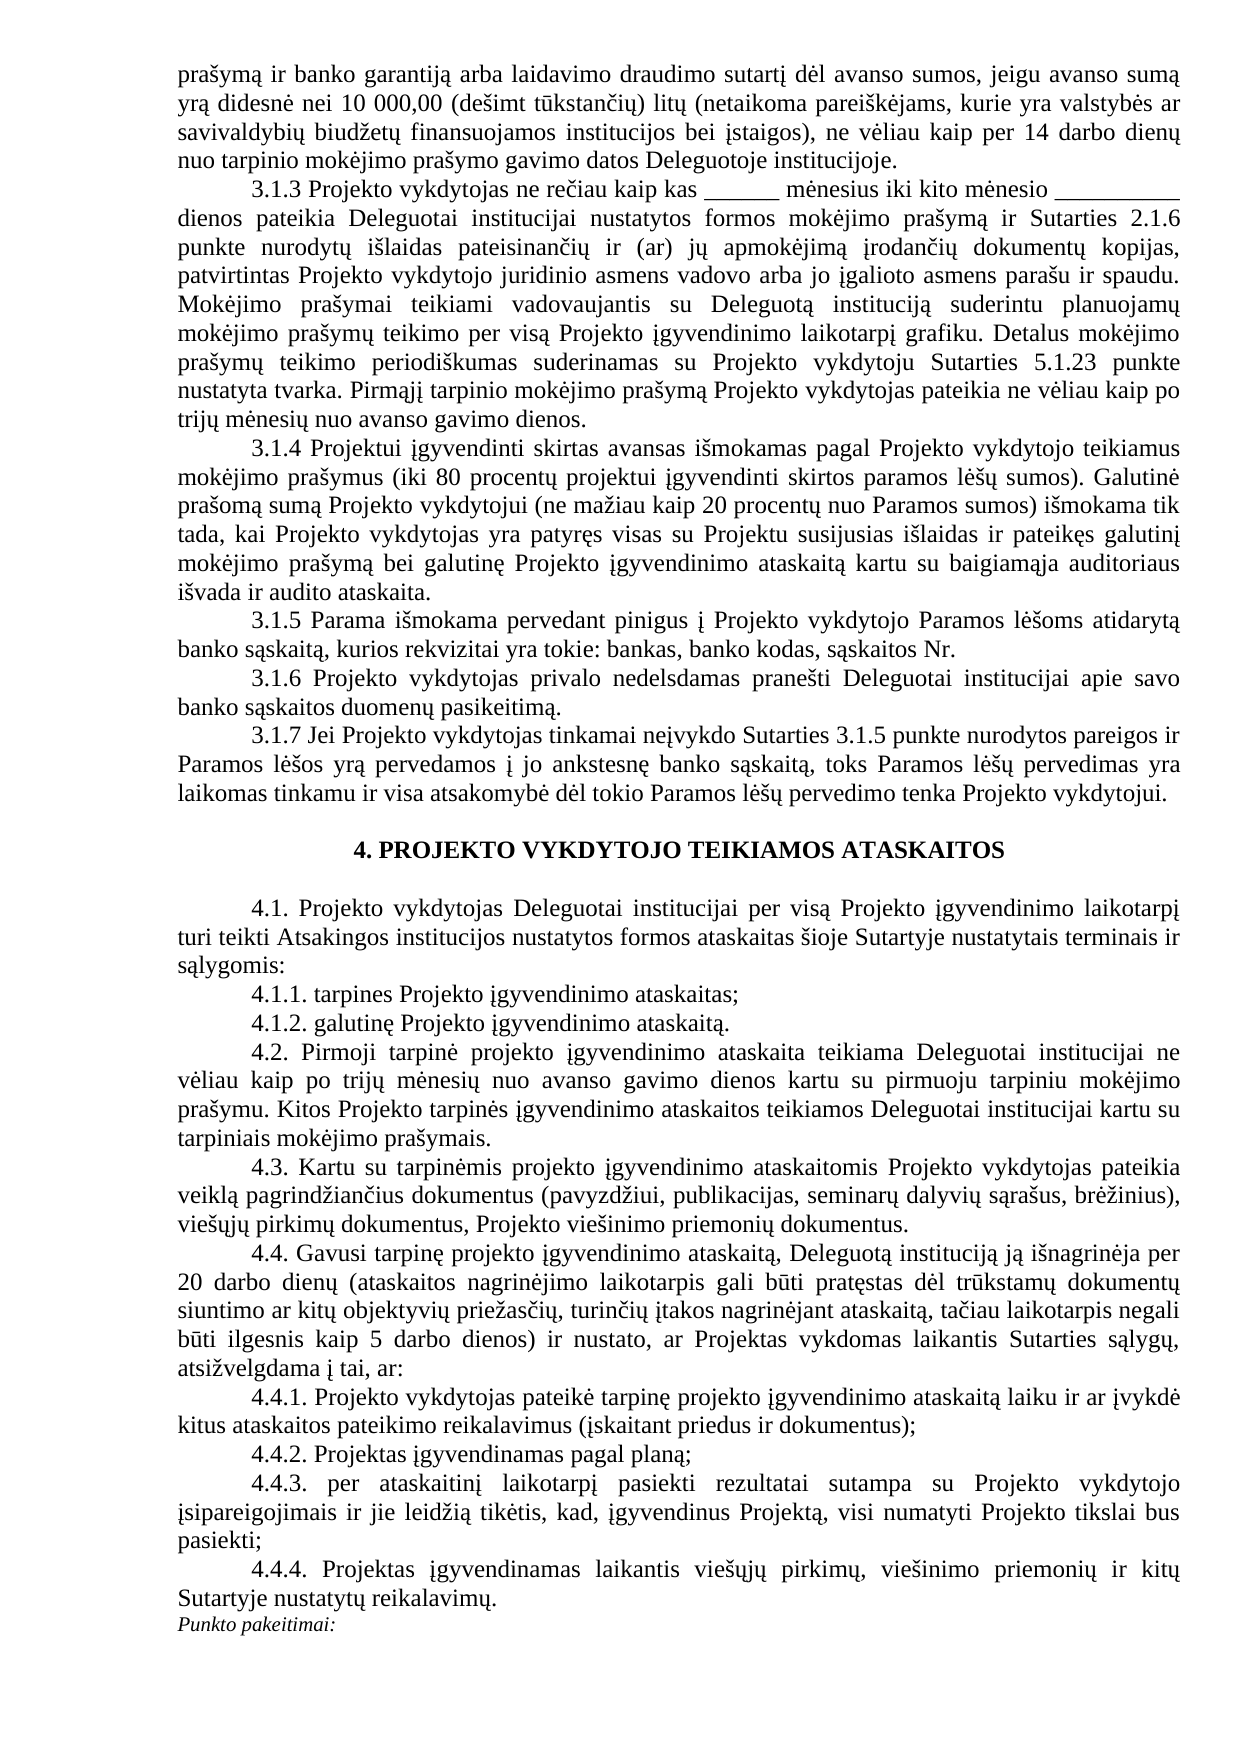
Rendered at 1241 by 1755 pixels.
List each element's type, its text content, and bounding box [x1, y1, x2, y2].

text 3.1.7 Jei Projekto vykdytojas tinkamai neįvykdo Sutarties 3.1.5 punkte nurodytos pareigos ir Paramos lėšos yrą pervedamos į jo ankstesnę banko sąskaitą, toks Paramos lėšų pervedimas yra laikomas tinkamu ir visa atsakomybė dėl tokio Paramos lėšų pervedimo tenka Projekto vykdytojui. [177, 720, 1181, 807]
text prašymą ir banko garantiją arba laidavimo draudimo sutartį dėl avanso sumos, jeigu avanso sumą yrą didesnė nei 10 000,00 (dešimt tūkstančių) litų (netaikoma pareiškėjams, kurie yra valstybės ar savivaldybių biudžetų finansuojamos institucijos bei įstaigos), ne vėliau kaip per 14 darbo dienų nuo tarpinio mokėjimo prašymo gavimo datos Deleguotoje institucijoje. [177, 59, 1181, 174]
text 4.3. Kartu su tarpinėmis projekto įgyvendinimo ataskaitomis Projekto vykdytojas pateikia veiklą pagrindžiančius dokumentus (pavyzdžiui, publikacijas, seminarų dalyvių sąrašus, brėžinius), viešųjų pirkimų dokumentus, Projekto viešinimo priemonių dokumentus. [177, 1152, 1181, 1238]
text 4.4.2. Projektas įgyvendinamas pagal planą; [177, 1439, 1181, 1468]
text 4.4. Gavusi tarpinę projekto įgyvendinimo ataskaitą, Deleguotą instituciją ją išnagrinėja per 20 darbo dienų (ataskaitos nagrinėjimo laikotarpis gali būti pratęstas dėl trūkstamų dokumentų siuntimo ar kitų objektyvių priežasčių, turinčių įtakos nagrinėjant ataskaitą, tačiau laikotarpis negali būti ilgesnis kaip 5 darbo dienos) ir nustato, ar Projektas vykdomas laikantis Sutarties sąlygų, atsižvelgdama į tai, ar: [177, 1238, 1181, 1382]
text 4.2. Pirmoji tarpinė projekto įgyvendinimo ataskaita teikiama Deleguotai institucijai ne vėliau kaip po trijų mėnesių nuo avanso gavimo dienos kartu su pirmuoju tarpiniu mokėjimo prašymu. Kitos Projekto tarpinės įgyvendinimo ataskaitos teikiamos Deleguotai institucijai kartu su tarpiniais mokėjimo prašymais. [177, 1037, 1181, 1152]
text 4.1.2. galutinę Projekto įgyvendinimo ataskaitą. [177, 1008, 1181, 1037]
text 4.4.4. Projektas įgyvendinamas laikantis viešųjų pirkimų, viešinimo priemonių ir kitų Sutartyje nustatytų reikalavimų. [177, 1554, 1181, 1612]
text 3.1.5 Parama išmokama pervedant pinigus į Projekto vykdytojo Paramos lėšoms atidarytą banko sąskaitą, kurios rekvizitai yra tokie: bankas, banko kodas, sąskaitos Nr. [177, 605, 1181, 663]
text Punkto pakeitimai: [177, 1612, 1181, 1636]
text 4.1.1. tarpines Projekto įgyvendinimo ataskaitas; [177, 979, 1181, 1008]
text 4. PROJEKTO VYKDYTOJO TEIKIAMOS ATASKAITOS [177, 835, 1181, 864]
text 3.1.4 Projektui įgyvendinti skirtas avansas išmokamas pagal Projekto vykdytojo teikiamus mokėjimo prašymus (iki 80 procentų projektui įgyvendinti skirtos paramos lėšų sumos). Galutinė prašomą sumą Projekto vykdytojui (ne mažiau kaip 20 procentų nuo Paramos sumos) išmokama tik tada, kai Projekto vykdytojas yra patyręs visas su Projektu susijusias išlaidas ir pateikęs galutinį mokėjimo prašymą bei galutinę Projekto įgyvendinimo ataskaitą kartu su baigiamąja auditoriaus išvada ir audito ataskaita. [177, 433, 1181, 605]
text 3.1.3 Projekto vykdytojas ne rečiau kaip kas ______ mėnesius iki kito mėnesio __________ dienos pateikia Deleguotai institucijai nustatytos formos mokėjimo prašymą ir Sutarties 2.1.6 punkte nurodytų išlaidas pateisinančių ir (ar) jų apmokėjimą įrodančių dokumentų kopijas, patvirtintas Projekto vykdytojo juridinio asmens vadovo arba jo įgalioto asmens parašu ir spaudu. Mokėjimo prašymai teikiami vadovaujantis su Deleguotą instituciją suderintu planuojamų mokėjimo prašymų teikimo per visą Projekto įgyvendinimo laikotarpį grafiku. Detalus mokėjimo prašymų teikimo periodiškumas suderinamas su Projekto vykdytoju Sutarties 5.1.23 punkte nustatyta tvarka. Pirmąjį tarpinio mokėjimo prašymą Projekto vykdytojas pateikia ne vėliau kaip po trijų mėnesių nuo avanso gavimo dienos. [177, 174, 1181, 433]
text 3.1.6 Projekto vykdytojas privalo nedelsdamas pranešti Deleguotai institucijai apie savo banko sąskaitos duomenų pasikeitimą. [177, 663, 1181, 720]
text 4.4.3. per ataskaitinį laikotarpį pasiekti rezultatai sutampa su Projekto vykdytojo įsipareigojimais ir jie leidžią tikėtis, kad, įgyvendinus Projektą, visi numatyti Projekto tikslai bus pasiekti; [177, 1468, 1181, 1554]
text 4.1. Projekto vykdytojas Deleguotai institucijai per visą Projekto įgyvendinimo laikotarpį turi teikti Atsakingos institucijos nustatytos formos ataskaitas šioje Sutartyje nustatytais terminais ir sąlygomis: [177, 893, 1181, 979]
text 4.4.1. Projekto vykdytojas pateikė tarpinę projekto įgyvendinimo ataskaitą laiku ir ar įvykdė kitus ataskaitos pateikimo reikalavimus (įskaitant priedus ir dokumentus); [177, 1382, 1181, 1439]
